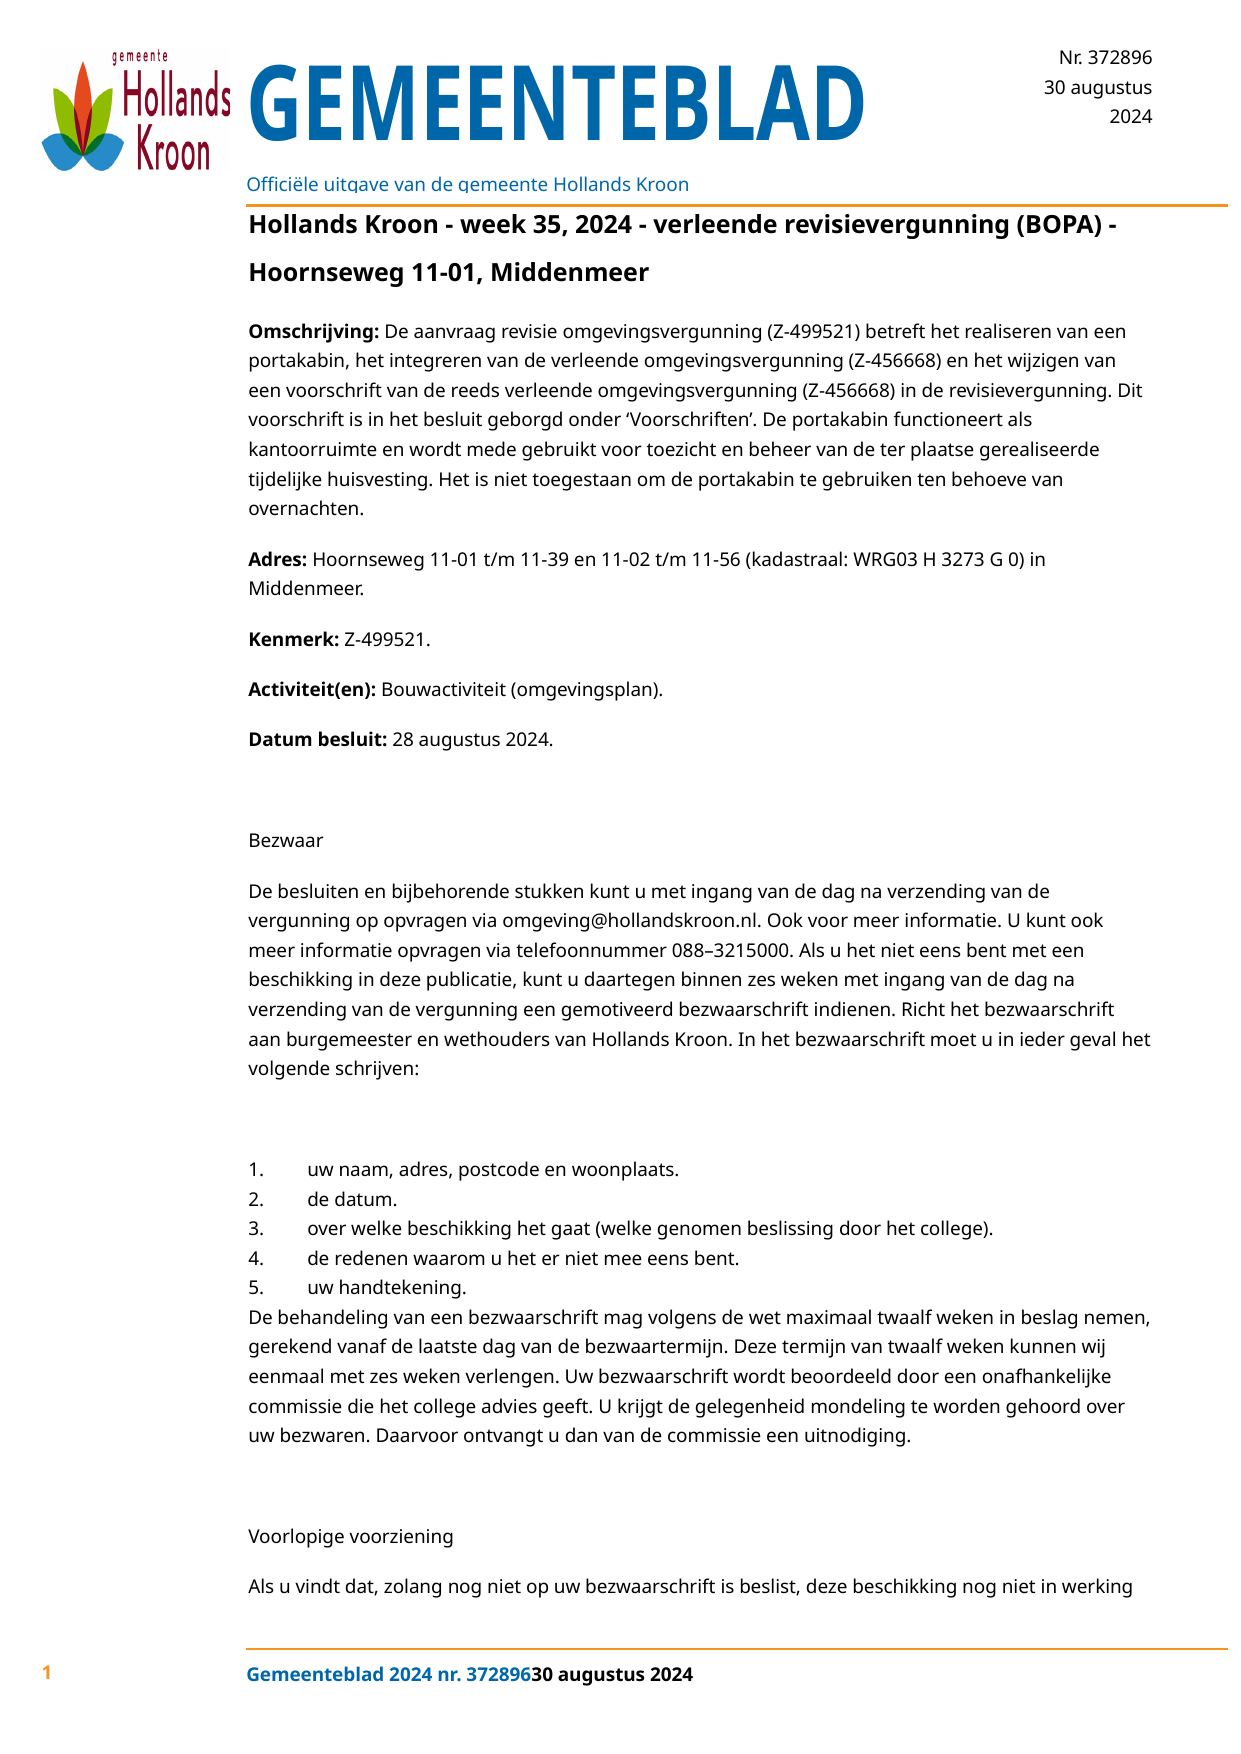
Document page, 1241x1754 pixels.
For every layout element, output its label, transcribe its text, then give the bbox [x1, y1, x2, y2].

text Adres: Hoornseweg 11-01 t/m 11-39 en 11-02 t/m 11-56 (kadastraal: WRG03 H 3273 G 0) in Middenmeer. [248, 546, 1152, 601]
text De behandeling van een bezwaarschrift mag volgens de wet maximaal twaalf weken in beslag nemen, gerekend vanaf de laatste dag van de bezwaartermijn. Deze termijn van twaalf weken kunnen wij eenmaal met zes weken verlengen. Uw bezwaarschrift wordt beoordeeld door een onafhankelijke commissie die het college advies geeft. U krijgt de gelegenheid mondeling te worden gehoord over uw bezwaren. Daarvoor ontvangt u dan van de commissie een uitnodiging. [248, 1304, 1152, 1448]
text Kenmerk: Z-499521. [248, 626, 1152, 652]
list uw naam, adres, postcode en woonplaats. [248, 1156, 1152, 1182]
list over welke beschikking het gaat (welke genomen beslissing door het college). [248, 1215, 1152, 1241]
picture [41, 47, 231, 172]
list de redenen waarom u het er niet mee eens bent. [248, 1245, 1152, 1271]
text Bezwaar [248, 827, 1152, 853]
list uw handtekening. [248, 1274, 1152, 1300]
text Als u vindt dat, zolang nog niet op uw bezwaarschrift is beslist, deze beschikking nog niet in werking [248, 1574, 1152, 1599]
text Datum besluit: 28 augustus 2024. [248, 727, 1152, 752]
list de datum. [248, 1186, 1152, 1212]
text Voorlopige voorziening [248, 1523, 1152, 1549]
text Hollands Kroon - week 35, 2024 - verleende revisievergunning (BOPA) - Hoornseweg 11-01, Middenmeer [248, 207, 1152, 288]
text Omschrijving: De aanvraag revisie omgevingsvergunning (Z-499521) betreft het realiseren van een portakabin, het integreren van de verleende omgevingsvergunning (Z-456668) en het wijzigen van een voorschrift van de reeds verleende omgevingsvergunning (Z-456668) in de revisievergunning. Dit voorschrift is in het besluit geborgd onder ‘Voorschriften’. De portakabin functioneert als kantoorruimte en wordt mede gebruikt voor toezicht en beheer van de ter plaatse gerealiseerde tijdelijke huisvesting. Het is niet toegestaan om de portakabin te gebruiken ten behoeve van overnachten. [248, 318, 1152, 521]
text De besluiten en bijbehorende stukken kunt u met ingang van de dag na verzending van de vergunning op opvragen via omgeving@hollandskroon.nl. Ook voor meer informatie. U kunt ook meer informatie opvragen via telefoonnummer 088–3215000. Als u het niet eens bent met een beschikking in deze publicatie, kunt u daartegen binnen zes weken met ingang van de dag na verzending van de vergunning een gemotiveerd bezwaarschrift indienen. Richt het bezwaarschrift aan burgemeester en wethouders van Hollands Kroon. In het bezwaarschrift moet u in ieder geval het volgende schrijven: [248, 878, 1152, 1081]
text Activiteit(en): Bouwactiviteit (omgevingsplan). [248, 676, 1152, 702]
